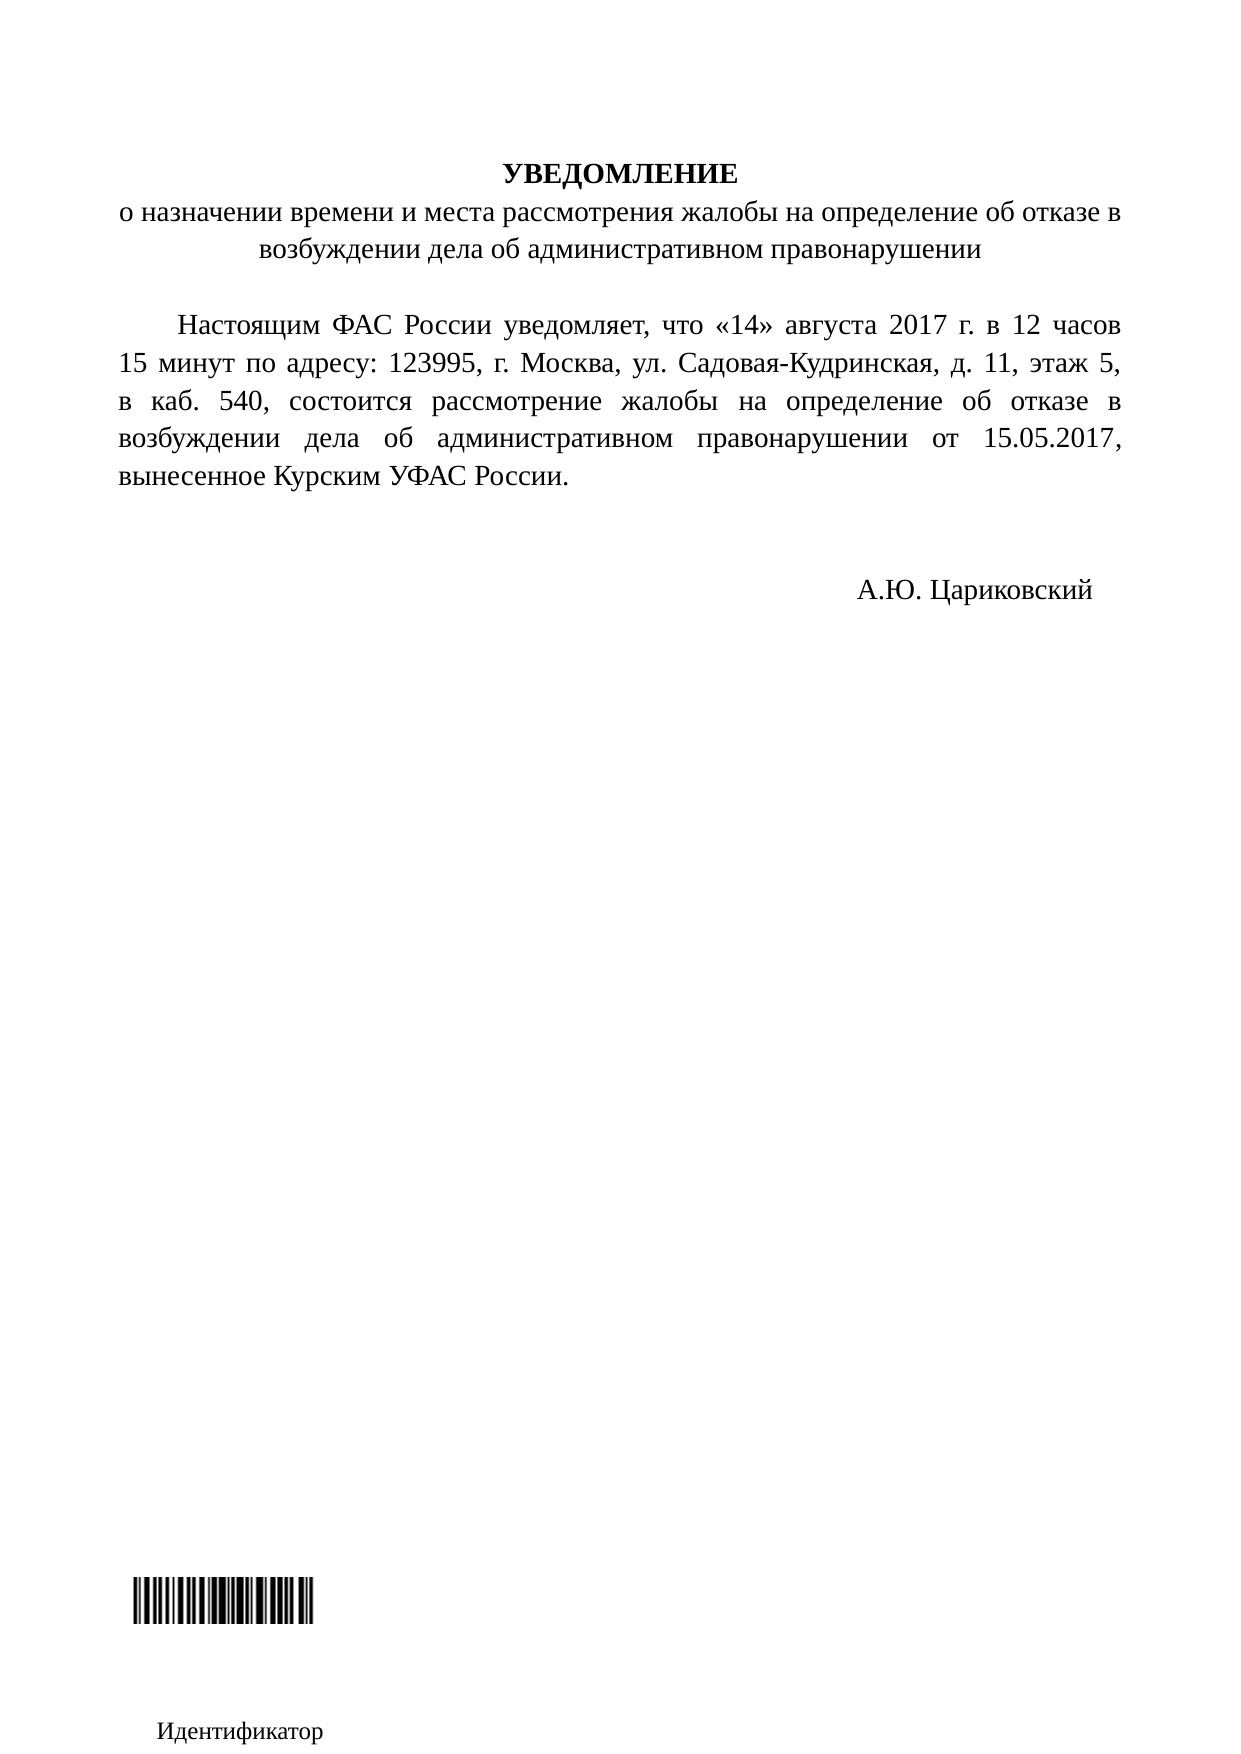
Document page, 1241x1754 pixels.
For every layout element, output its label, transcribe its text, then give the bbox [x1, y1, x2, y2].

text А.Ю. Цариковский [118, 568, 1122, 605]
subtitle о назначении времени и места рассмотрения жалобы на определение об отказе в возбуждении дела об административном правонарушении [118, 189, 1122, 265]
subtitle УВЕДОМЛЕНИЕ [118, 152, 1122, 189]
text Настоящим ФАС России уведомляет, что «14» августа 2017 г. в 12 часов 15 минут по адресу: 123995, г. Москва, ул. Садовая-Кудринская, д. 11, этаж 5, в каб. 540, состоится рассмотрение жалобы на определение об отказе в возбуждении дела об административном правонарушении от 15.05.2017, вынесенное Курским УФАС России. [118, 303, 1122, 492]
picture [118, 1577, 331, 1624]
